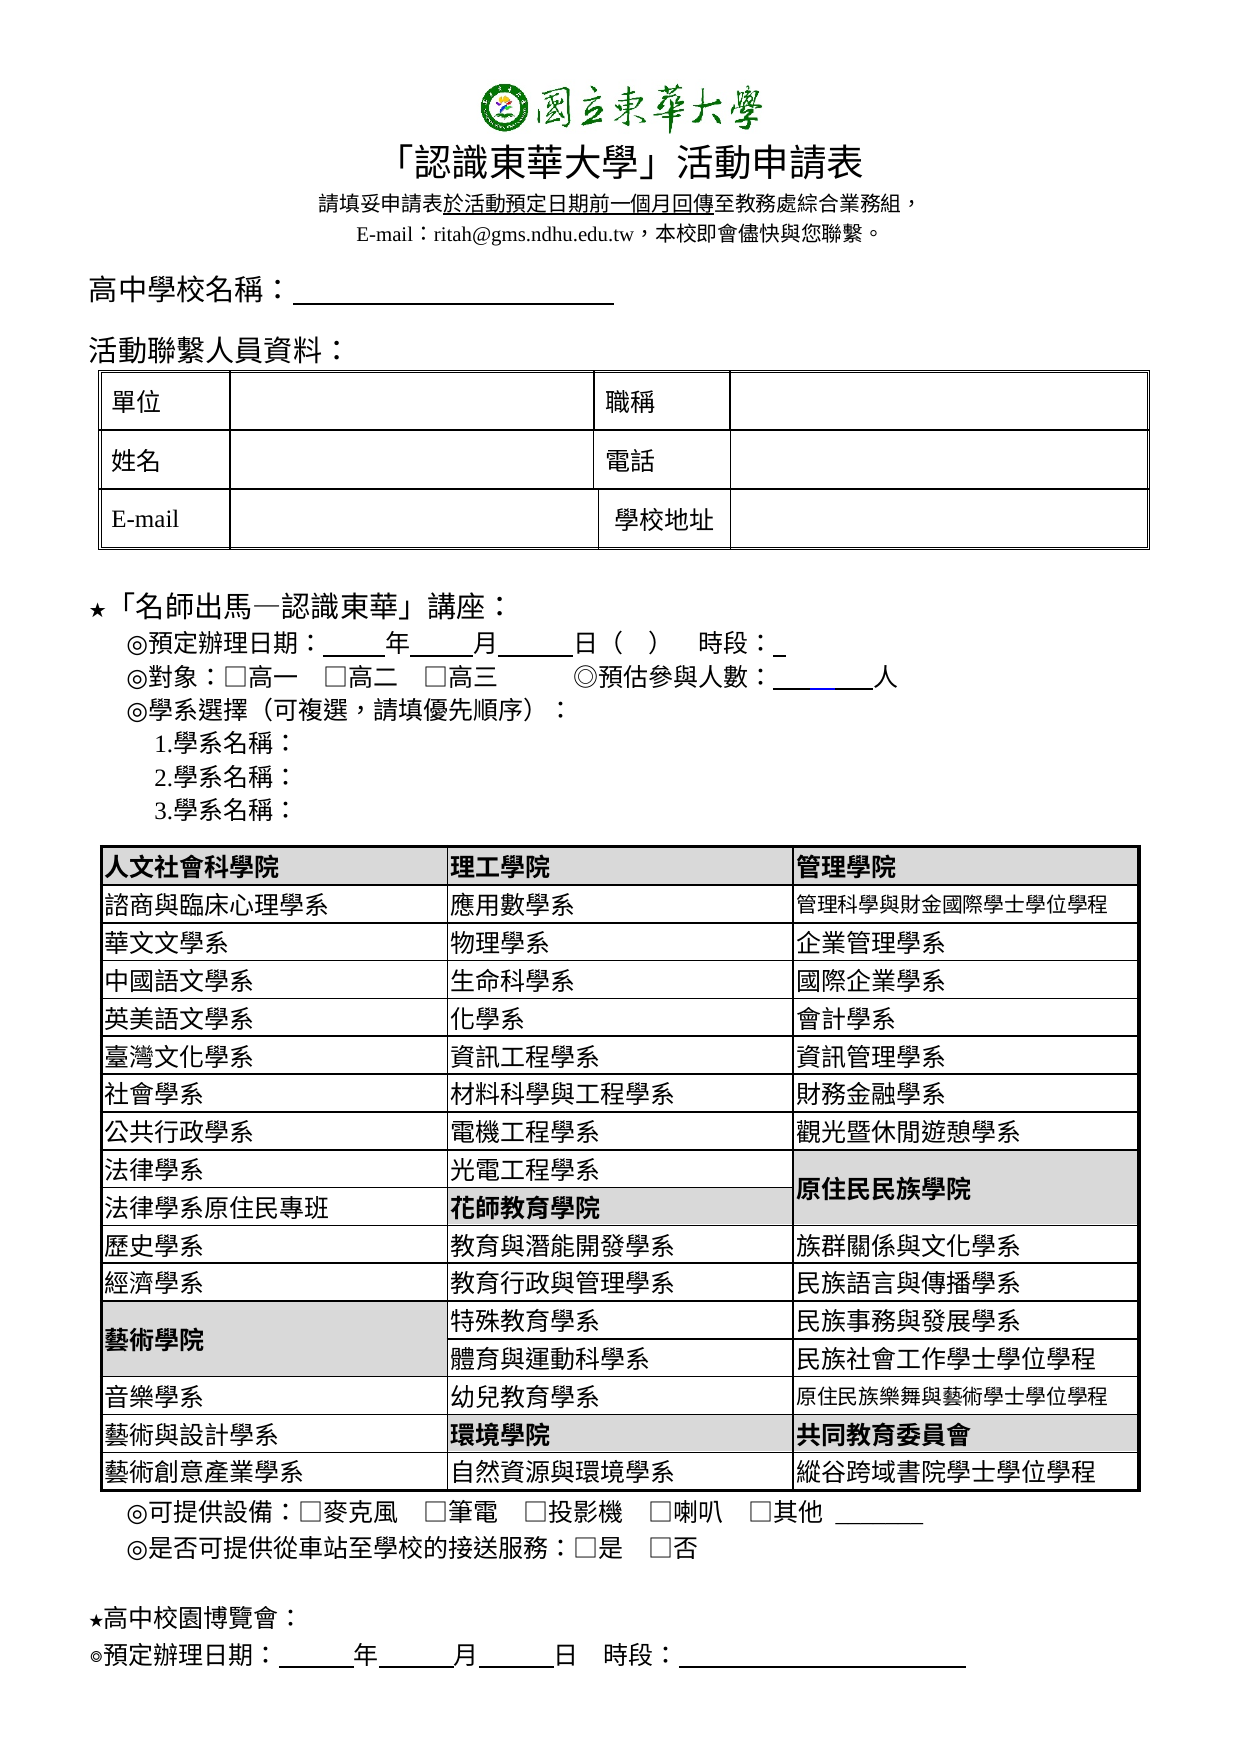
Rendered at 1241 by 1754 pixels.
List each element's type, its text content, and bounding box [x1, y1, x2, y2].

table_cell 原住民族樂舞與藝術學士學位學程 [794, 1377, 1137, 1413]
text ◎可提供設備：□麥克風 □筆電 □投影機 □喇叭 □其他 _______ [89, 1492, 1152, 1528]
table_cell 經濟學系 [103, 1264, 447, 1300]
table_cell 體育與運動科學系 [448, 1340, 792, 1376]
text 1.學系名稱： [89, 726, 1152, 759]
table_cell 中國語文學系 [103, 961, 447, 998]
table_cell 臺灣文化學系 [103, 1037, 447, 1073]
table_cell 企業管理學系 [794, 924, 1137, 960]
table_cell 藝術學院 [103, 1302, 447, 1376]
table_cell 環境學院 [448, 1415, 792, 1451]
table_cell 花師教育學院 [448, 1188, 792, 1224]
table_cell 音樂學系 [103, 1377, 447, 1413]
table_cell 資訊管理學系 [794, 1037, 1137, 1073]
text 2.學系名稱： [89, 759, 1152, 793]
table_cell 教育行政與管理學系 [448, 1264, 792, 1300]
table_header 職稱 [595, 373, 729, 429]
text 高中學校名稱： [89, 267, 1152, 309]
table_cell 電機工程學系 [448, 1113, 792, 1149]
text E-mail：ritah@gms.ndhu.edu.tw，本校即會儘快與您聯繫。 [89, 218, 1152, 248]
table_cell 藝術創意產業學系 [103, 1453, 447, 1489]
table_header 人文社會科學院 [103, 848, 447, 884]
table_cell 管理科學與財金國際學士學位學程 [794, 886, 1137, 922]
table_cell 民族事務與發展學系 [794, 1302, 1137, 1338]
table_header [731, 373, 1147, 429]
table_cell [231, 431, 593, 488]
table_header 管理學院 [794, 848, 1137, 884]
table_cell 華文文學系 [103, 924, 447, 960]
table_header [231, 373, 593, 429]
table_cell 電話 [594, 431, 730, 488]
table_cell 公共行政學系 [103, 1113, 447, 1149]
table_cell 特殊教育學系 [448, 1302, 792, 1338]
table_header 理工學院 [448, 848, 792, 884]
table_cell 諮商與臨床心理學系 [103, 886, 447, 922]
table_cell 幼兒教育學系 [448, 1377, 792, 1413]
table_cell 光電工程學系 [448, 1151, 792, 1187]
table_cell 共同教育委員會 [794, 1415, 1137, 1451]
table_cell 民族社會工作學士學位學程 [794, 1340, 1137, 1376]
table_cell [731, 490, 1147, 547]
text ★「名師出馬—認識東華」講座： [89, 584, 1152, 626]
table_cell 民族語言與傳播學系 [794, 1264, 1137, 1300]
table_cell 教育與潛能開發學系 [448, 1226, 792, 1262]
table_cell 生命科學系 [448, 961, 792, 998]
text ◎學系選擇（可複選，請填優先順序）： [89, 693, 1152, 726]
table_cell 財務金融學系 [794, 1075, 1137, 1111]
table_cell 觀光暨休閒遊憩學系 [794, 1113, 1137, 1149]
table_cell 學校地址 [599, 490, 730, 547]
table_cell 材料科學與工程學系 [448, 1075, 792, 1111]
table_cell 自然資源與環境學系 [448, 1453, 792, 1489]
table_cell 資訊工程學系 [448, 1037, 792, 1073]
text ★高中校園博覽會： [89, 1599, 1152, 1635]
text 請填妥申請表於活動預定日期前一個月回傳至教務處綜合業務組， [89, 187, 1152, 218]
text 「認識東華大學」活動申請表 [89, 133, 1152, 187]
table_cell 化學系 [448, 999, 792, 1035]
table_cell 法律學系 [103, 1151, 447, 1187]
table_cell [731, 431, 1147, 488]
text 3.學系名稱： [89, 793, 1152, 826]
text ◎是否可提供從車站至學校的接送服務：□是 □否 [89, 1528, 1152, 1565]
table_cell 物理學系 [448, 924, 792, 960]
table_cell 族群關係與文化學系 [794, 1226, 1137, 1262]
text ◎對象：□高一 □高二 □高三 ◎預估參與人數： 人 [89, 659, 1152, 693]
table_cell 藝術與設計學系 [103, 1415, 447, 1451]
table_cell 歷史學系 [103, 1226, 447, 1262]
table_cell 姓名 [102, 431, 229, 488]
table_cell [231, 490, 598, 547]
table_cell 縱谷跨域書院學士學位學程 [794, 1453, 1137, 1489]
table_cell 社會學系 [103, 1075, 447, 1111]
text ◎預定辦理日期： 年 月 日 時段： [89, 1635, 1152, 1671]
table_cell 原住民民族學院 [794, 1151, 1137, 1224]
table_cell E-mail [102, 490, 229, 547]
table_cell 英美語文學系 [103, 999, 447, 1035]
text ◎預定辦理日期： 年 月 日（ ） 時段： [89, 626, 1152, 659]
table_cell 會計學系 [794, 999, 1137, 1035]
table_cell 國際企業學系 [794, 961, 1137, 998]
table_cell 法律學系原住民專班 [103, 1188, 447, 1224]
text 活動聯繫人員資料： [89, 328, 1152, 370]
table_cell 應用數學系 [448, 886, 792, 922]
table_header 單位 [102, 373, 229, 429]
